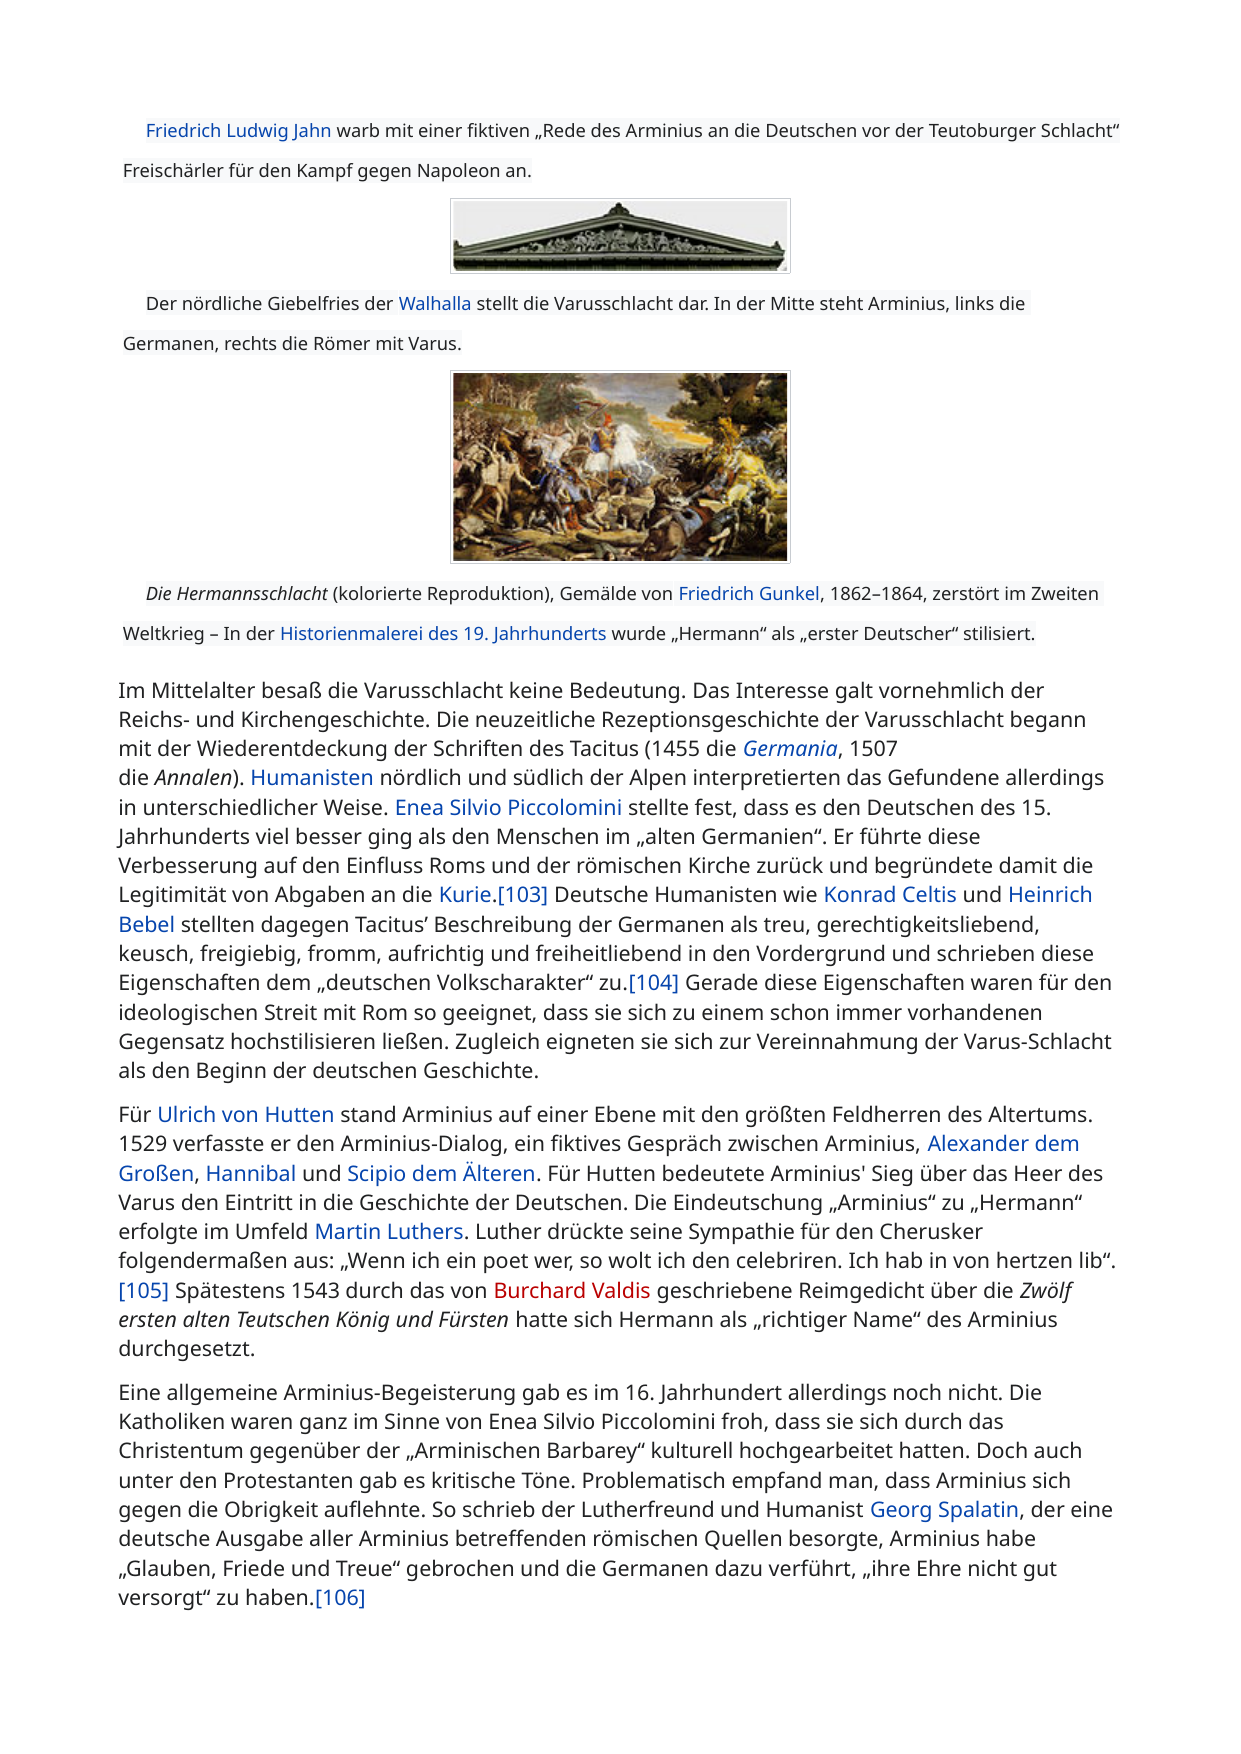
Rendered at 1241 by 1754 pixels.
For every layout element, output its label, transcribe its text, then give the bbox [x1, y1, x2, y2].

text Die Hermannsschlacht (kolorierte Reproduktion), Gemälde von Friedrich Gunkel, 1862–1864, zerstört im Zweiten Weltkrieg – In der Historienmalerei des 19. Jahrhunderts wurde „Hermann“ als „erster Deutscher“ stilisiert. [123, 581, 1122, 646]
text Im Mittelalter besaß die Varusschlacht keine Bedeutung. Das Interesse galt vornehmlich der Reichs- und Kirchengeschichte. Die neuzeitliche Rezeptionsgeschichte der Varusschlacht begann mit der Wiederentdeckung der Schriften des Tacitus (1455 die Germania, 1507 die Annalen). Humanisten nördlich und südlich der Alpen interpretierten das Gefundene allerdings in unterschiedlicher Weise. Enea Silvio Piccolomini stellte fest, dass es den Deutschen des 15. Jahrhunderts viel besser ging als den Menschen im „alten Germanien“. Er führte diese Verbesserung auf den Einfluss Roms und der römischen Kirche zurück und begründete damit die Legitimität von Abgaben an die Kurie.[103] Deutsche Humanisten wie Konrad Celtis und Heinrich Bebel stellten dagegen Tacitus’ Beschreibung der Germanen als treu, gerechtigkeitsliebend, keusch, freigiebig, fromm, aufrichtig und freiheitliebend in den Vordergrund und schrieben diese Eigenschaften dem „deutschen Volkscharakter“ zu.[104] Gerade diese Eigenschaften waren für den ideologischen Streit mit Rom so geeignet, dass sie sich zu einem schon immer vorhandenen Gegensatz hochstilisieren ließen. Zugleich eigneten sie sich zur Vereinnahmung der Varus-Schlacht als den Beginn der deutschen Geschichte. [118, 675, 1122, 1085]
picture [453, 373, 788, 561]
picture [453, 201, 788, 271]
text Für Ulrich von Hutten stand Arminius auf einer Ebene mit den größten Feldherren des Altertums. 1529 verfasste er den Arminius-Dialog, ein fiktives Gespräch zwischen Arminius, Alexander dem Großen, Hannibal und Scipio dem Älteren. Für Hutten bedeutete Arminius' Sieg über das Heer des Varus den Eintritt in die Geschichte der Deutschen. Die Eindeutschung „Arminius“ zu „Hermann“ erfolgte im Umfeld Martin Luthers. Luther drückte seine Sympathie für den Cherusker folgendermaßen aus: „Wenn ich ein poet wer, so wolt ich den celebriren. Ich hab in von hertzen lib“.[105] Spätestens 1543 durch das von Burchard Valdis geschriebene Reimgedicht über die Zwölf ersten alten Teutschen König und Fürsten hatte sich Hermann als „richtiger Name“ des Arminius durchgesetzt. [118, 1099, 1122, 1363]
text Friedrich Ludwig Jahn warb mit einer fiktiven „Rede des Arminius an die Deutschen vor der Teutoburger Schlacht“ Freischärler für den Kampf gegen Napoleon an. [123, 118, 1122, 183]
text Der nördliche Giebelfries der Walhalla stellt die Varusschlacht dar. In der Mitte steht Arminius, links die Germanen, rechts die Römer mit Varus. [123, 290, 1122, 355]
text Eine allgemeine Arminius-Begeisterung gab es im 16. Jahrhundert allerdings noch nicht. Die Katholiken waren ganz im Sinne von Enea Silvio Piccolomini froh, dass sie sich durch das Christentum gegenüber der „Arminischen Barbarey“ kulturell hochgearbeitet hatten. Doch auch unter den Protestanten gab es kritische Töne. Problematisch empfand man, dass Arminius sich gegen die Obrigkeit auflehnte. So schrieb der Lutherfreund und Humanist Georg Spalatin, der eine deutsche Ausgabe aller Arminius betreffenden römischen Quellen besorgte, Arminius habe „Glauben, Friede und Treue“ gebrochen und die Germanen dazu verführt, „ihre Ehre nicht gut versorgt“ zu haben.[106] [118, 1377, 1122, 1612]
